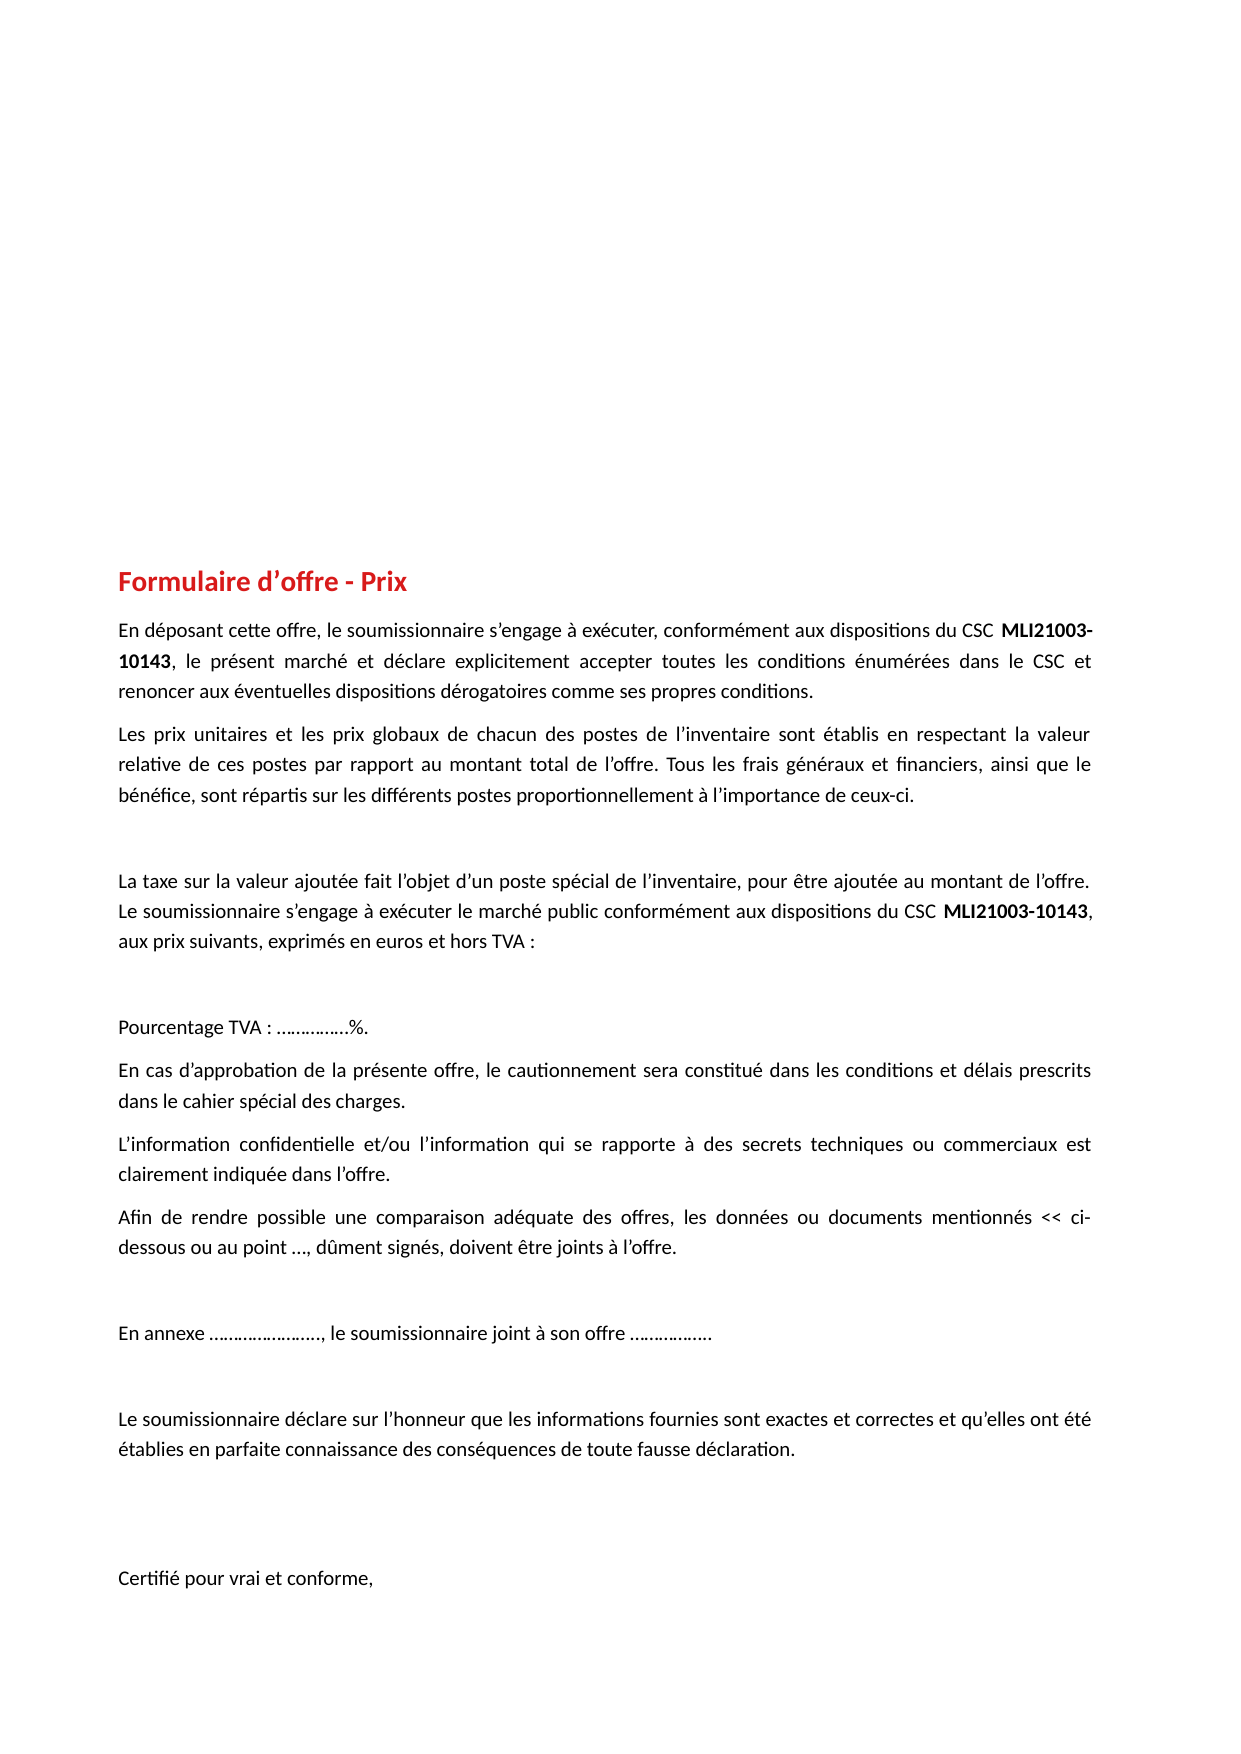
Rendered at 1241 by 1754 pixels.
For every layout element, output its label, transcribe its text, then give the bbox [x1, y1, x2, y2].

text L’information confidentielle et/ou l’information qui se rapporte à des secrets techniques ou commerciaux est clairement indiquée dans l’offre. [118, 1131, 1093, 1187]
text Le soumissionnaire déclare sur l’honneur que les informations fournies sont exactes et correctes et qu’elles ont été établies en parfaite connaissance des conséquences de toute fausse déclaration. [118, 1406, 1093, 1462]
text Pourcentage TVA : ……………%. [118, 1014, 1093, 1040]
text En cas d’approbation de la présente offre, le cautionnement sera constitué dans les conditions et délais prescrits dans le cahier spécial des charges. [118, 1057, 1093, 1113]
subtitle Formulaire d’offre - Prix [118, 563, 1093, 599]
text En annexe ………………….., le soumissionnaire joint à son offre …………….. [118, 1320, 1093, 1346]
text Certifié pour vrai et conforme, [118, 1565, 1093, 1591]
text En déposant cette offre, le soumissionnaire s’engage à exécuter, conformément aux dispositions du CSC MLI21003-10143, le présent marché et déclare explicitement accepter toutes les conditions énumérées dans le CSC et renoncer aux éventuelles dispositions dérogatoires comme ses propres conditions. [118, 617, 1093, 704]
text La taxe sur la valeur ajoutée fait l’objet d’un poste spécial de l’inventaire, pour être ajoutée au montant de l’offre. Le soumissionnaire s’engage à exécuter le marché public conformément aux dispositions du CSC MLI21003-10143, aux prix suivants, exprimés en euros et hors TVA : [118, 868, 1093, 954]
text Les prix unitaires et les prix globaux de chacun des postes de l’inventaire sont établis en respectant la valeur relative de ces postes par rapport au montant total de l’offre. Tous les frais généraux et financiers, ainsi que le bénéfice, sont répartis sur les différents postes proportionnellement à l’importance de ceux-ci. [118, 721, 1093, 807]
text Afin de rendre possible une comparaison adéquate des offres, les données ou documents mentionnés << ci-dessous ou au point …, dûment signés, doivent être joints à l’offre. [118, 1204, 1093, 1260]
